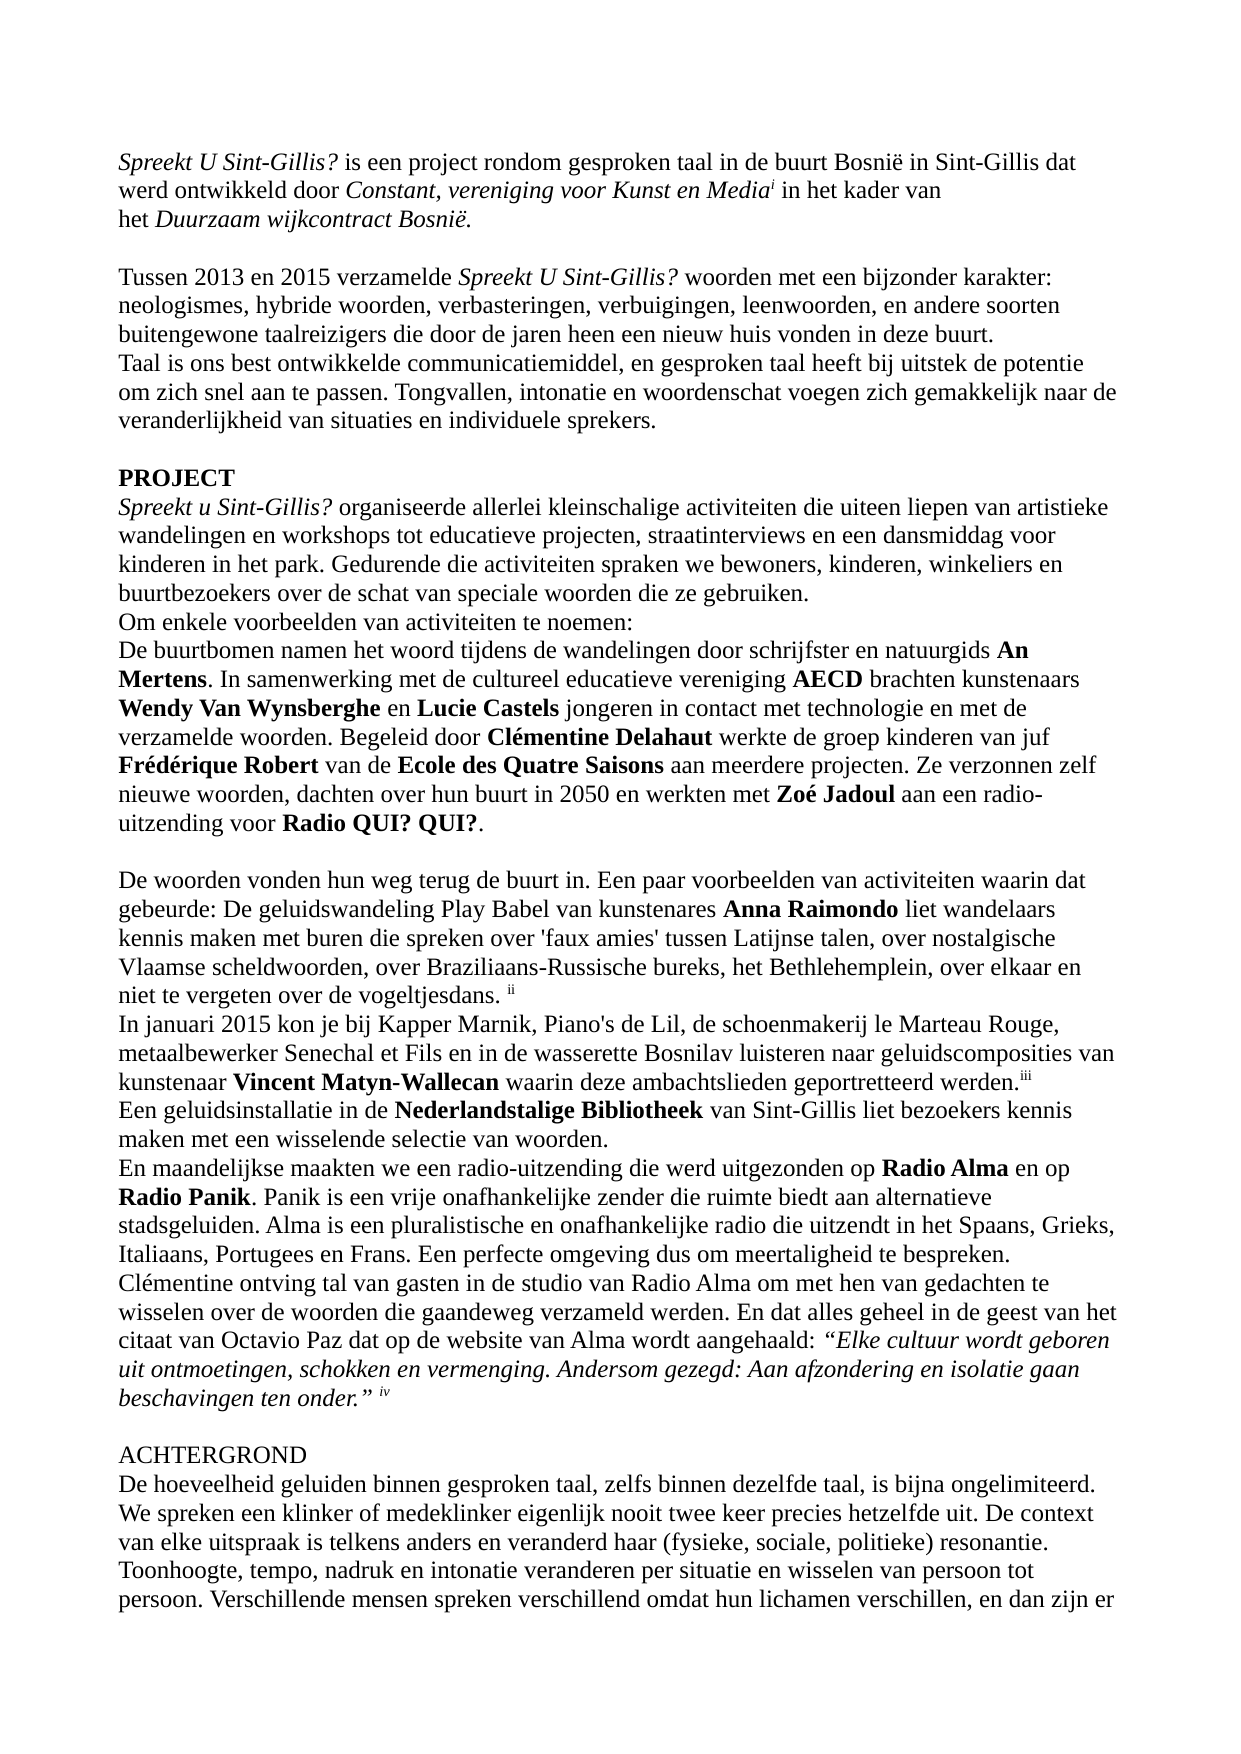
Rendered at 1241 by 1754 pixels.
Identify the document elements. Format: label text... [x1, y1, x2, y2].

text PROJECT [118, 463, 1122, 492]
text het Duurzaam wijkcontract Bosnië. [118, 204, 1122, 233]
text Taal is ons best ontwikkelde communicatiemiddel, en gesproken taal heeft bij uitstek de potentie om zich snel aan te passen. Tongvallen, intonatie en woordenschat voegen zich gemakkelijk naar de veranderlijkheid van situaties en individuele sprekers. [118, 348, 1122, 434]
text ACHTERGROND [118, 1441, 1122, 1469]
text De hoeveelheid geluiden binnen gesproken taal, zelfs binnen dezelfde taal, is bijna ongelimiteerd. We spreken een klinker of medeklinker eigenlijk nooit twee keer precies hetzelfde uit. De context van elke uitspraak is telkens anders en veranderd haar (fysieke, sociale, politieke) resonantie. Toonhoogte, tempo, nadruk en intonatie veranderen per situatie en wisselen van persoon tot persoon. Verschillende mensen spreken verschillend omdat hun lichamen verschillen, en dan zijn er [118, 1469, 1122, 1613]
text Spreekt u Sint-Gillis? organiseerde allerlei kleinschalige activiteiten die uiteen liepen van artistieke wandelingen en workshops tot educatieve projecten, straatinterviews en een dansmiddag voor kinderen in het park. Gedurende die activiteiten spraken we bewoners, kinderen, winkeliers en buurtbezoekers over de schat van speciale woorden die ze gebruiken. [118, 492, 1122, 607]
text Een geluidsinstallatie in de Nederlandstalige Bibliotheek van Sint-Gillis liet bezoekers kennis maken met een wisselende selectie van woorden. [118, 1096, 1122, 1153]
text De buurtbomen namen het woord tijdens de wandelingen door schrijfster en natuurgids An Mertens. In samenwerking met de cultureel educatieve vereniging AECD brachten kunstenaars Wendy Van Wynsberghe en Lucie Castels jongeren in contact met technologie en met de verzamelde woorden. Begeleid door Clémentine Delahaut werkte de groep kinderen van juf Frédérique Robert van de Ecole des Quatre Saisons aan meerdere projecten. Ze verzonnen zelf nieuwe woorden, dachten over hun buurt in 2050 en werkten met Zoé Jadoul aan een radio-uitzending voor Radio QUI? QUI?. [118, 636, 1122, 837]
text De woorden vonden hun weg terug de buurt in. Een paar voorbeelden van activiteiten waarin dat gebeurde: De geluidswandeling Play Babel van kunstenares Anna Raimondo liet wandelaars kennis maken met buren die spreken over 'faux amies' tussen Latijnse talen, over nostalgische Vlaamse scheldwoorden, over Braziliaans-Russische bureks, het Bethlehemplein, over elkaar en niet te vergeten over de vogeltjesdans. [118, 866, 1122, 1009]
text En maandelijkse maakten we een radio-uitzending die werd uitgezonden op Radio Alma en op Radio Panik. Panik is een vrije onafhankelijke zender die ruimte biedt aan alternatieve stadsgeluiden. Alma is een pluralistische en onafhankelijke radio die uitzendt in het Spaans, Grieks, Italiaans, Portugees en Frans. Een perfecte omgeving dus om meertaligheid te bespreken. Clémentine ontving tal van gasten in de studio van Radio Alma om met hen van gedachten te wisselen over de woorden die gaandeweg verzameld werden. En dat alles geheel in de geest van het citaat van Octavio Paz dat op de website van Alma wordt aangehaald: “Elke cultuur wordt geboren uit ontmoetingen, schokken en vermenging. Andersom gezegd: Aan afzondering en isolatie gaan beschavingen ten onder.” [118, 1153, 1122, 1412]
text Tussen 2013 en 2015 verzamelde Spreekt U Sint-Gillis? woorden met een bijzonder karakter: neologismes, hybride woorden, verbasteringen, verbuigingen, leenwoorden, en andere soorten buitengewone taalreizigers die door de jaren heen een nieuw huis vonden in deze buurt. [118, 262, 1122, 348]
text Spreekt U Sint-Gillis? is een project rondom gesproken taal in de buurt Bosnië in Sint-Gillis dat werd ontwikkeld door Constant, vereniging voor Kunst en Media in het kader van [118, 147, 1122, 204]
text Om enkele voorbeelden van activiteiten te noemen: [118, 607, 1122, 636]
text In januari 2015 kon je bij Kapper Marnik, Piano's de Lil, de schoenmakerij le Marteau Rouge, metaalbewerker Senechal et Fils en in de wasserette Bosnilav luisteren naar geluidscomposities van kunstenaar Vincent Matyn-Wallecan waarin deze ambachtslieden geportretteerd werden. [118, 1009, 1122, 1096]
